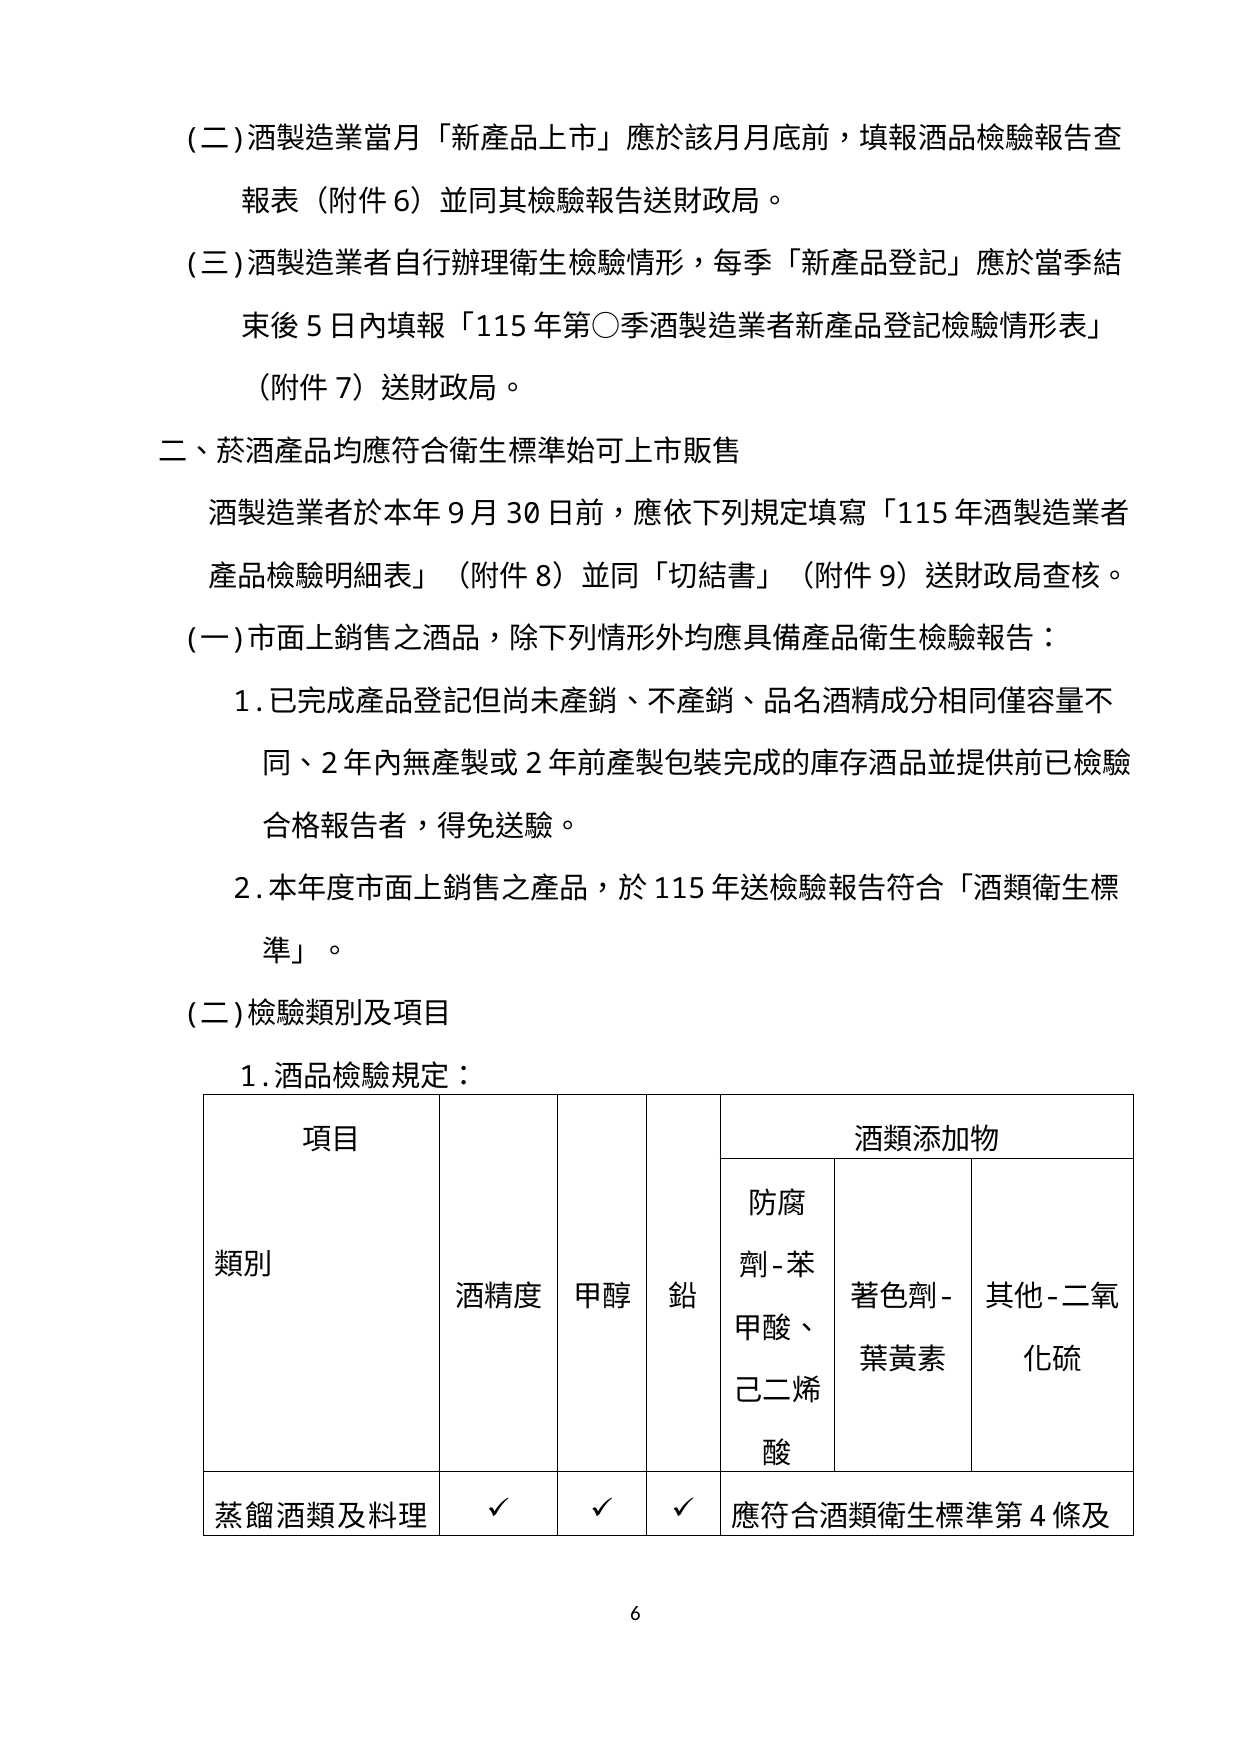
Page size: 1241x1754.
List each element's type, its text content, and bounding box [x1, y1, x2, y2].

table_cell 應符合酒類衛生標準第4條及 [721, 1472, 1133, 1535]
text 1.已完成產品登記但尚未產銷、不產銷、品名酒精成分相同僅容量不同、2年內無產製或2年前產製包裝完成的庫存酒品並提供前已檢驗合格報告者，得免送驗。 [233, 657, 1137, 844]
table_header 項目 類別 [204, 1095, 439, 1471]
text 酒製造業者於本年9月30日前，應依下列規定填寫「115年酒製造業者產品檢驗明細表」（附件8）並同「切結書」（附件9）送財政局查核。 [208, 469, 1137, 594]
table_header 酒精度 [440, 1095, 557, 1471]
table_cell  [647, 1472, 720, 1535]
text 二、菸酒產品均應符合衛生標準始可上市販售 [158, 407, 1137, 469]
text 2.本年度市面上銷售之產品，於115年送檢驗報告符合「酒類衛生標準」。 [233, 844, 1137, 969]
text (二)酒製造業當月「新產品上市」應於該月月底前，填報酒品檢驗報告查報表（附件6）並同其檢驗報告送財政局。 [183, 94, 1137, 219]
text 1.酒品檢驗規定： [233, 1032, 1137, 1094]
text (一)市面上銷售之酒品，除下列情形外均應具備產品衛生檢驗報告： [183, 594, 1137, 657]
table_cell  [558, 1472, 646, 1535]
table_cell 蒸餾酒類及料理 [204, 1472, 439, 1535]
table_cell  [440, 1472, 557, 1535]
table_header 甲醇 [558, 1095, 646, 1471]
table_cell 其他-二氧化硫 [972, 1159, 1133, 1471]
table_header 鉛 [647, 1095, 720, 1471]
table_cell 防腐劑-苯甲酸、己二烯酸 [721, 1159, 834, 1471]
text (二)檢驗類別及項目 [183, 969, 1137, 1032]
text (三)酒製造業者自行辦理衛生檢驗情形，每季「新產品登記」應於當季結束後5日內填報「115年第○季酒製造業者新產品登記檢驗情形表」（附件7）送財政局。 [183, 219, 1137, 407]
table_header 酒類添加物 [721, 1095, 1133, 1158]
table_cell 著色劑-葉黃素 [835, 1159, 971, 1471]
